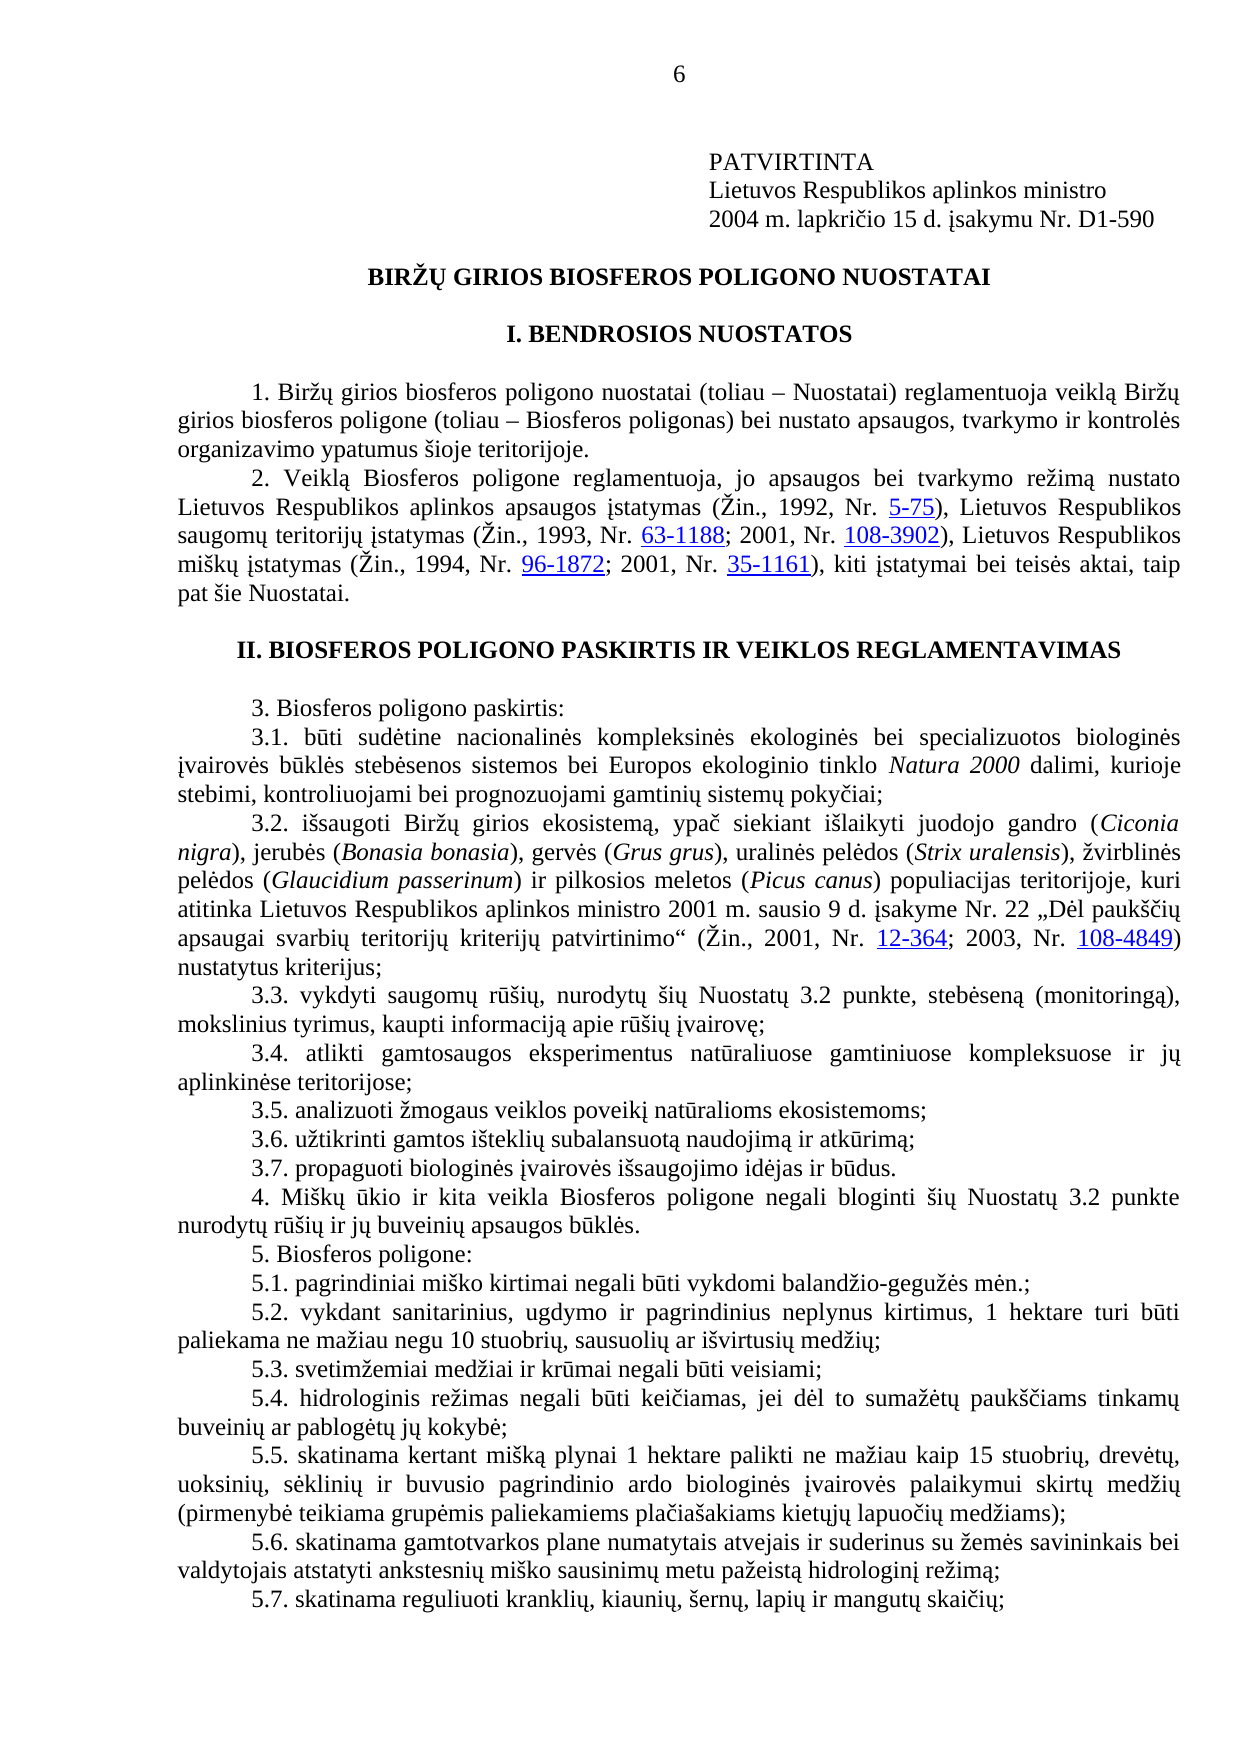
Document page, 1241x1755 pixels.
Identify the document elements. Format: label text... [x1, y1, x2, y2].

text 4. Miškų ūkio ir kita veikla Biosferos poligone negali bloginti šių Nuostatų 3.2 punkte nurodytų rūšių ir jų buveinių apsaugos būklės. [177, 1182, 1181, 1239]
text 3.4. atlikti gamtosaugos eksperimentus natūraliuose gamtiniuose kompleksuose ir jų aplinkinėse teritorijose; [177, 1038, 1181, 1096]
text 2. Veiklą Biosferos poligone reglamentuoja, jo apsaugos bei tvarkymo režimą nustato Lietuvos Respublikos aplinkos apsaugos įstatymas (Žin., 1992, Nr. 5-75), Lietuvos Respublikos saugomų teritorijų įstatymas (Žin., 1993, Nr. 63-1188; 2001, Nr. 108-3902), Lietuvos Respublikos miškų įstatymas (Žin., 1994, Nr. 96-1872; 2001, Nr. 35-1161), kiti įstatymai bei teisės aktai, taip pat šie Nuostatai. [177, 463, 1181, 607]
text PATVIRTINTA [177, 147, 1181, 176]
text 3.7. propaguoti biologinės įvairovės išsaugojimo idėjas ir būdus. [177, 1153, 1181, 1182]
text 3.3. vykdyti saugomų rūšių, nurodytų šių Nuostatų 3.2 punkte, stebėseną (monitoringą), mokslinius tyrimus, kaupti informaciją apie rūšių įvairovę; [177, 981, 1181, 1038]
text 5.4. hidrologinis režimas negali būti keičiamas, jei dėl to sumažėtų paukščiams tinkamų buveinių ar pablogėtų jų kokybė; [177, 1383, 1181, 1441]
text 5.7. skatinama reguliuoti kranklių, kiaunių, šernų, lapių ir mangutų skaičių; [177, 1584, 1181, 1613]
text 5.5. skatinama kertant mišką plynai 1 hektare palikti ne mažiau kaip 15 stuobrių, drevėtų, uoksinių, sėklinių ir buvusio pagrindinio ardo biologinės įvairovės palaikymui skirtų medžių (pirmenybė teikiama grupėmis paliekamiems plačiašakiams kietųjų lapuočių medžiams); [177, 1441, 1181, 1527]
text 1. Biržų girios biosferos poligono nuostatai (toliau – Nuostatai) reglamentuoja veiklą Biržų girios biosferos poligone (toliau – Biosferos poligonas) bei nustato apsaugos, tvarkymo ir kontrolės organizavimo ypatumus šioje teritorijoje. [177, 377, 1181, 463]
text II. BIOSFEROS POLIGONO PASKIRTIS IR VEIKLOS REGLAMENTAVIMAS [177, 636, 1181, 664]
text 2004 m. lapkričio 15 d. įsakymu Nr. D1-590 [177, 204, 1181, 233]
text 3.2. išsaugoti Biržų girios ekosistemą, ypač siekiant išlaikyti juodojo gandro (Ciconia nigra), jerubės (Bonasia bonasia), gervės (Grus grus), uralinės pelėdos (Strix uralensis), žvirblinės pelėdos (Glaucidium passerinum) ir pilkosios meletos (Picus canus) populiacijas teritorijoje, kuri atitinka Lietuvos Respublikos aplinkos ministro 2001 m. sausio 9 d. įsakyme Nr. 22 „Dėl paukščių apsaugai svarbių teritorijų kriterijų patvirtinimo“ (Žin., 2001, Nr. 12-364; 2003, Nr. 108-4849) nustatytus kriterijus; [177, 808, 1181, 981]
text 5.6. skatinama gamtotvarkos plane numatytais atvejais ir suderinus su žemės savininkais bei valdytojais atstatyti ankstesnių miško sausinimų metu pažeistą hidrologinį režimą; [177, 1527, 1181, 1584]
text 3. Biosferos poligono paskirtis: [177, 693, 1181, 722]
text 3.6. užtikrinti gamtos išteklių subalansuotą naudojimą ir atkūrimą; [177, 1124, 1181, 1153]
text I. BENDROSIOS NUOSTATOS [177, 319, 1181, 348]
text Lietuvos Respublikos aplinkos ministro [177, 176, 1181, 204]
text 5.2. vykdant sanitarinius, ugdymo ir pagrindinius neplynus kirtimus, 1 hektare turi būti paliekama ne mažiau negu 10 stuobrių, sausuolių ar išvirtusių medžių; [177, 1297, 1181, 1354]
text BIRŽŲ GIRIOS BIOSFEROS POLIGONO NUOSTATAI [177, 262, 1181, 291]
text 3.5. analizuoti žmogaus veiklos poveikį natūralioms ekosistemoms; [177, 1096, 1181, 1124]
text 5. Biosferos poligone: [177, 1239, 1181, 1268]
text 3.1. būti sudėtine nacionalinės kompleksinės ekologinės bei specializuotos biologinės įvairovės būklės stebėsenos sistemos bei Europos ekologinio tinklo Natura 2000 dalimi, kurioje stebimi, kontroliuojami bei prognozuojami gamtinių sistemų pokyčiai; [177, 722, 1181, 808]
text 5.1. pagrindiniai miško kirtimai negali būti vykdomi balandžio-gegužės mėn.; [177, 1268, 1181, 1297]
text 5.3. svetimžemiai medžiai ir krūmai negali būti veisiami; [177, 1354, 1181, 1383]
